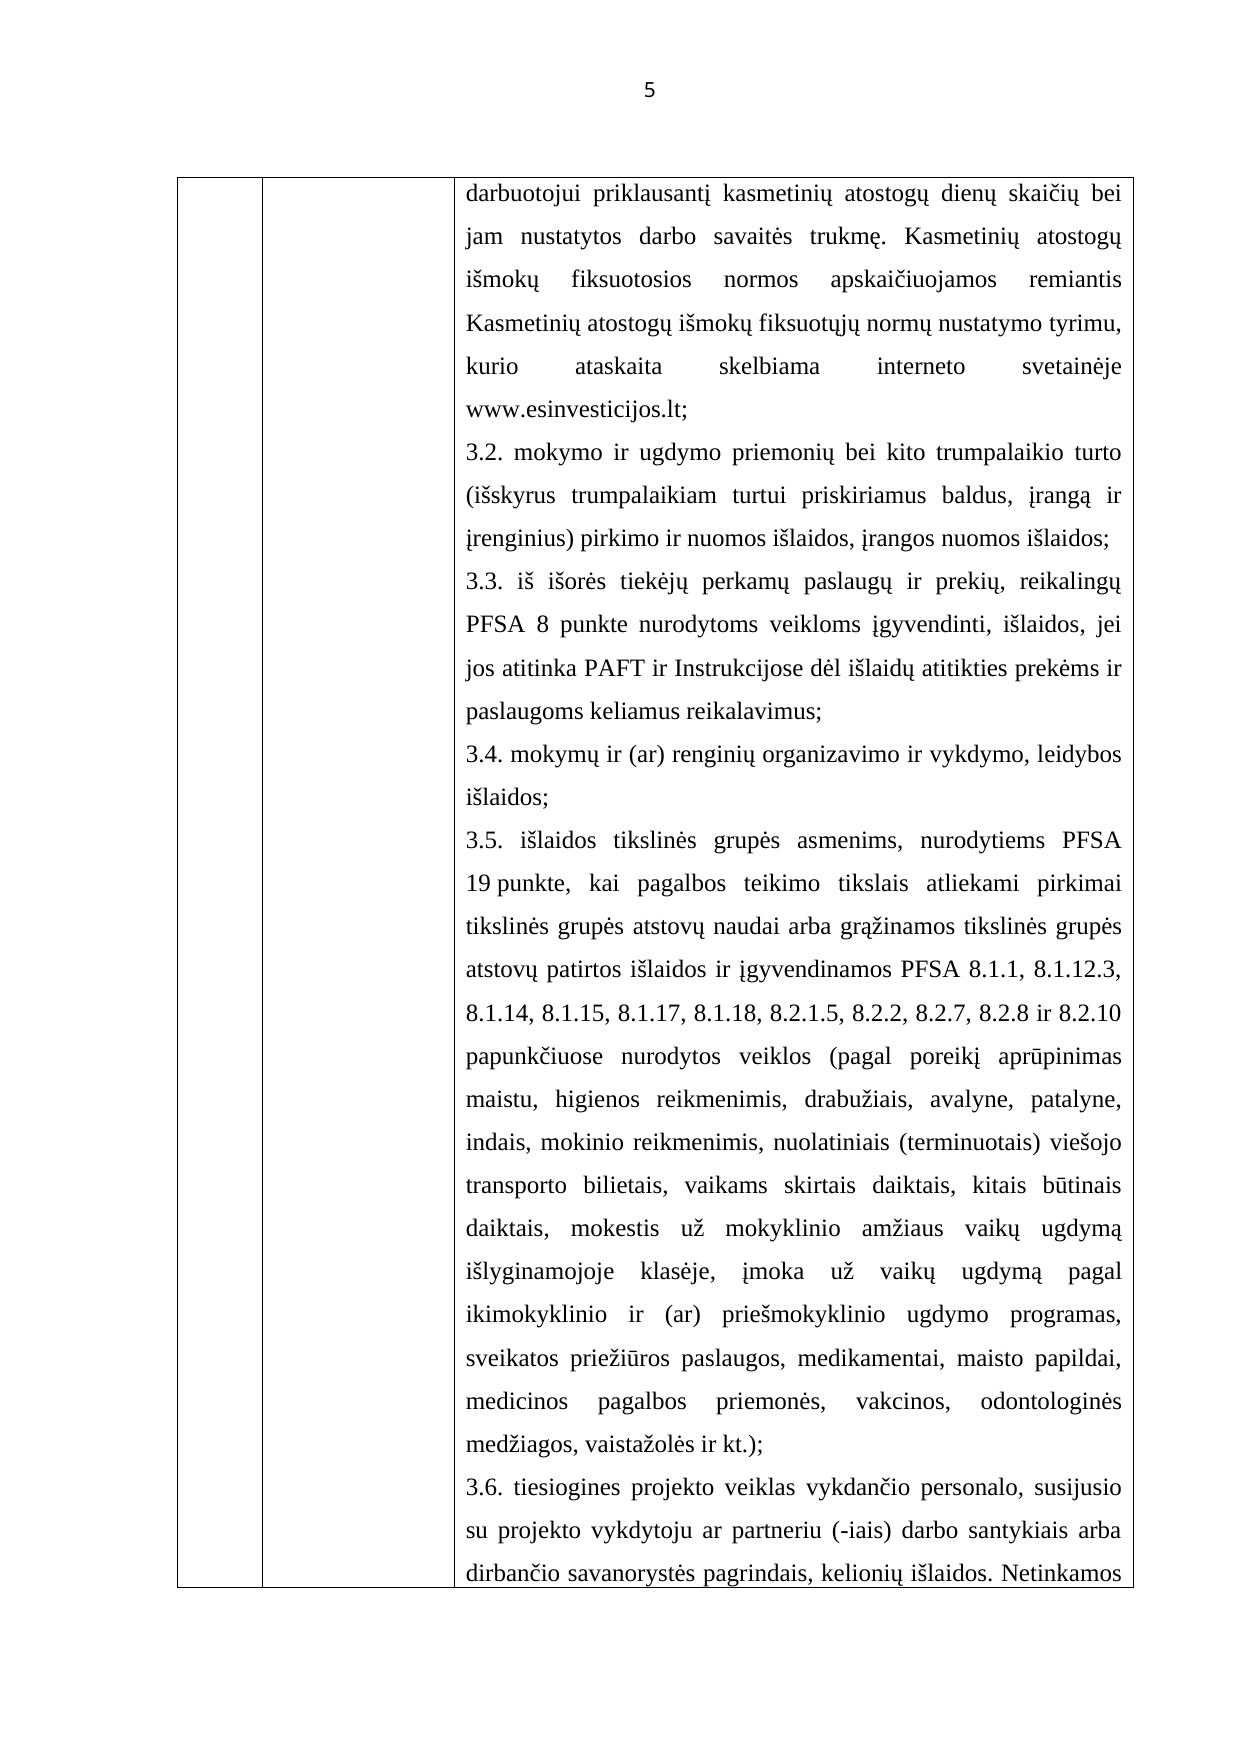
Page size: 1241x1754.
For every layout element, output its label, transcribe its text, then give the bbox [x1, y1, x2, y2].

table_header [263, 178, 454, 1587]
table_header darbuotojui priklausantį kasmetinių atostogų dienų skaičių bei jam nustatytos darbo savaitės trukmę. Kasmetinių atostogų išmokų fiksuotosios normos apskaičiuojamos remiantis Kasmetinių atostogų išmokų fiksuotųjų normų nustatymo tyrimu, kurio ataskaita skelbiama interneto svetainėje www.esinvesticijos.lt; 3.2. mokymo ir ugdymo priemonių bei kito trumpalaikio turto (išskyrus trumpalaikiam turtui priskiriamus baldus, įrangą ir įrenginius) pirkimo ir nuomos išlaidos, įrangos nuomos išlaidos; 3.3. iš išorės tiekėjų perkamų paslaugų ir prekių, reikalingų PFSA 8 punkte nurodytoms veikloms įgyvendinti, išlaidos, jei jos atitinka PAFT ir Instrukcijose dėl išlaidų atitikties prekėms ir paslaugoms keliamus reikalavimus; 3.4. mokymų ir (ar) renginių organizavimo ir vykdymo, leidybos išlaidos; 3.5. išlaidos tikslinės grupės asmenims, nurodytiems PFSA 19 punkte, kai pagalbos teikimo tikslais atliekami pirkimai tikslinės grupės atstovų naudai arba grąžinamos tikslinės grupės atstovų patirtos išlaidos ir įgyvendinamos PFSA 8.1.1, 8.1.12.3, 8.1.14, 8.1.15, 8.1.17, 8.1.18, 8.2.1.5, 8.2.2, 8.2.7, 8.2.8 ir 8.2.10 papunkčiuose nurodytos veiklos (pagal poreikį aprūpinimas maistu, higienos reikmenimis, drabužiais, avalyne, patalyne, indais, mokinio reikmenimis, nuolatiniais (terminuotais) viešojo transporto bilietais, vaikams skirtais daiktais, kitais būtinais daiktais, mokestis už mokyklinio amžiaus vaikų ugdymą išlyginamojoje klasėje, įmoka už vaikų ugdymą pagal ikimokyklinio ir (ar) priešmokyklinio ugdymo programas, sveikatos priežiūros paslaugos, medikamentai, maisto papildai, medicinos pagalbos priemonės, vakcinos, odontologinės medžiagos, vaistažolės ir kt.); 3.6. tiesiogines projekto veiklas vykdančio personalo, susijusio su projekto vykdytoju ar partneriu (-iais) darbo santykiais arba dirbančio savanorystės pagrindais, kelionių išlaidos. Netinkamos [455, 178, 1133, 1587]
table_header [178, 178, 262, 1587]
